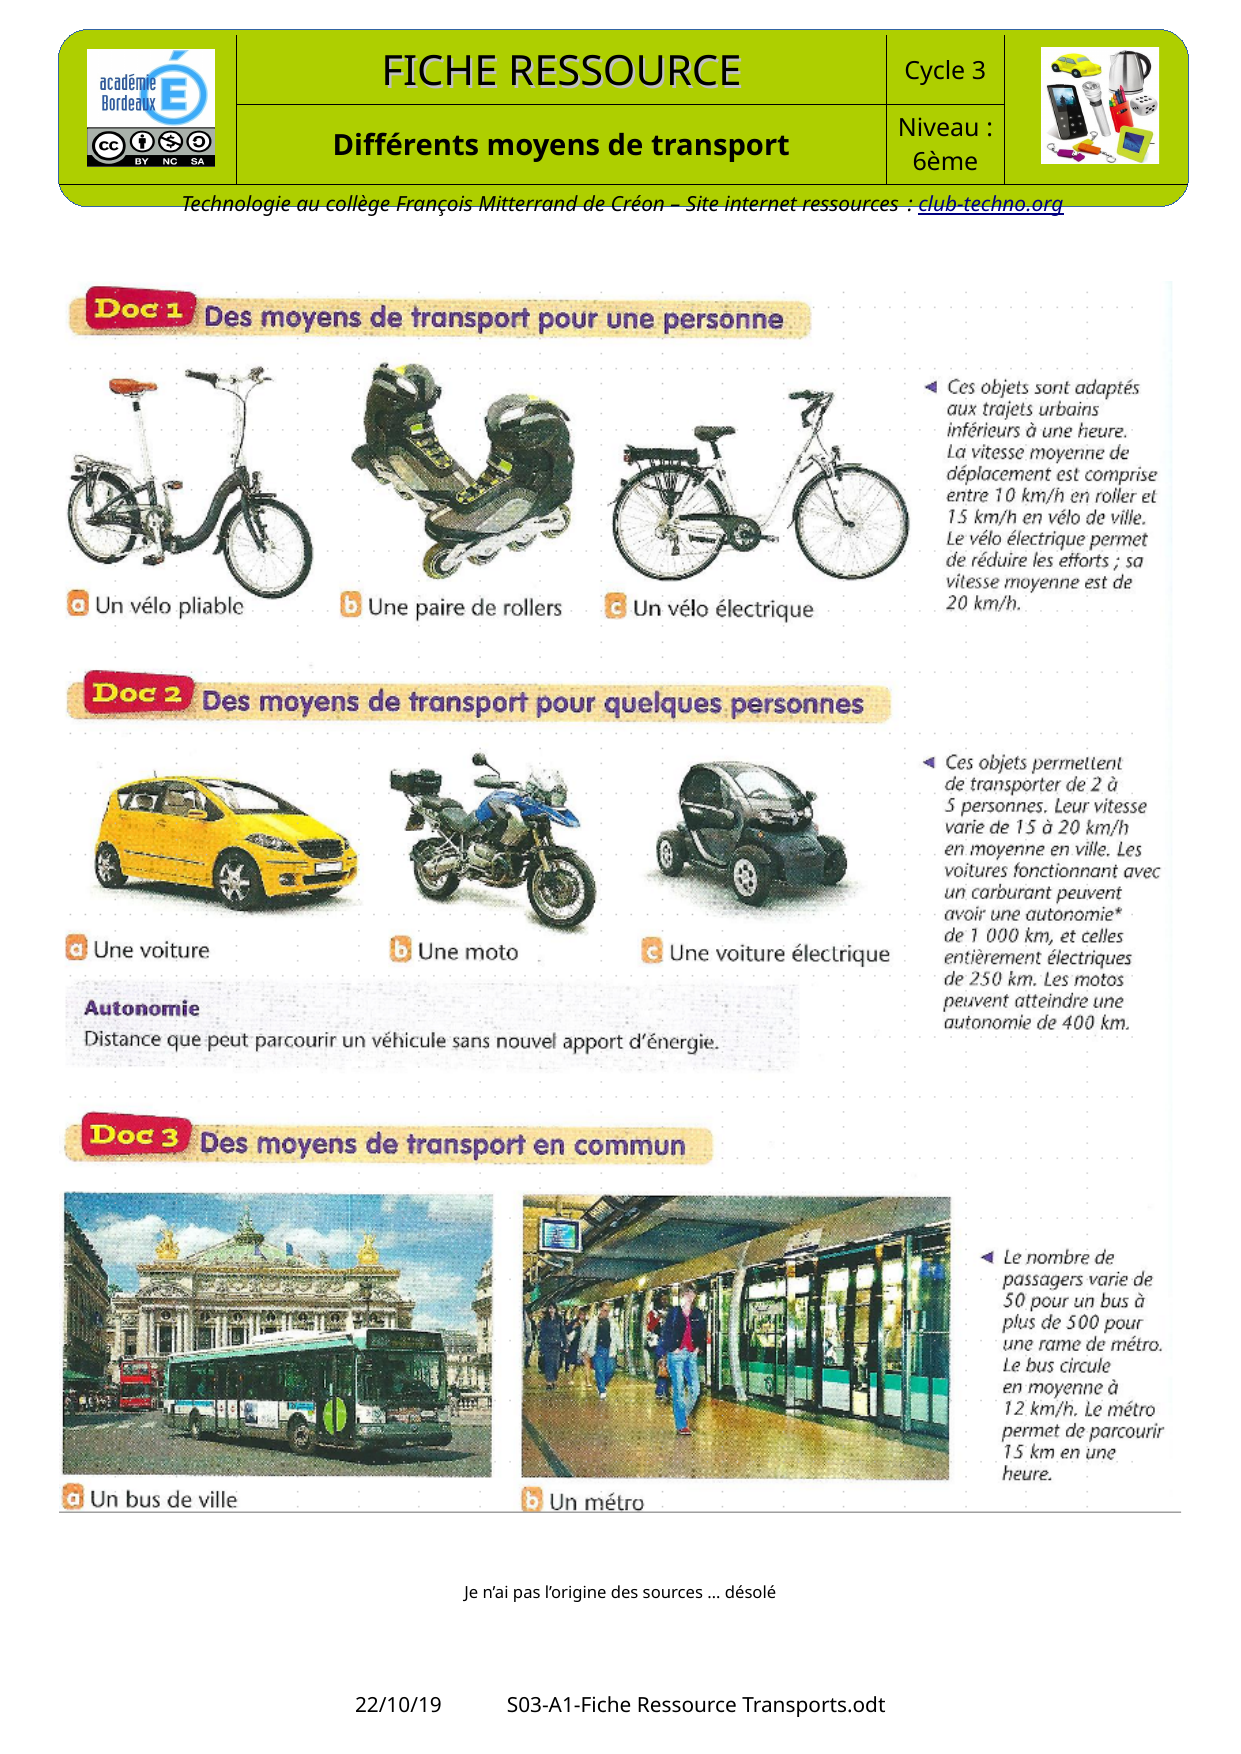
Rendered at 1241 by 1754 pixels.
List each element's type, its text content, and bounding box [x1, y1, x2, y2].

picture [1041, 47, 1160, 164]
picture [87, 49, 215, 167]
table_header [59, 35, 69, 49]
text Je n’ai pas l’origine des sources … désolé [59, 1581, 1181, 1603]
table_cell Technologie au collège François Mitterrand de Créon – Site internet ressources : club-techno.org [59, 187, 1188, 223]
picture [59, 281, 1182, 1513]
table_header [1178, 35, 1188, 49]
